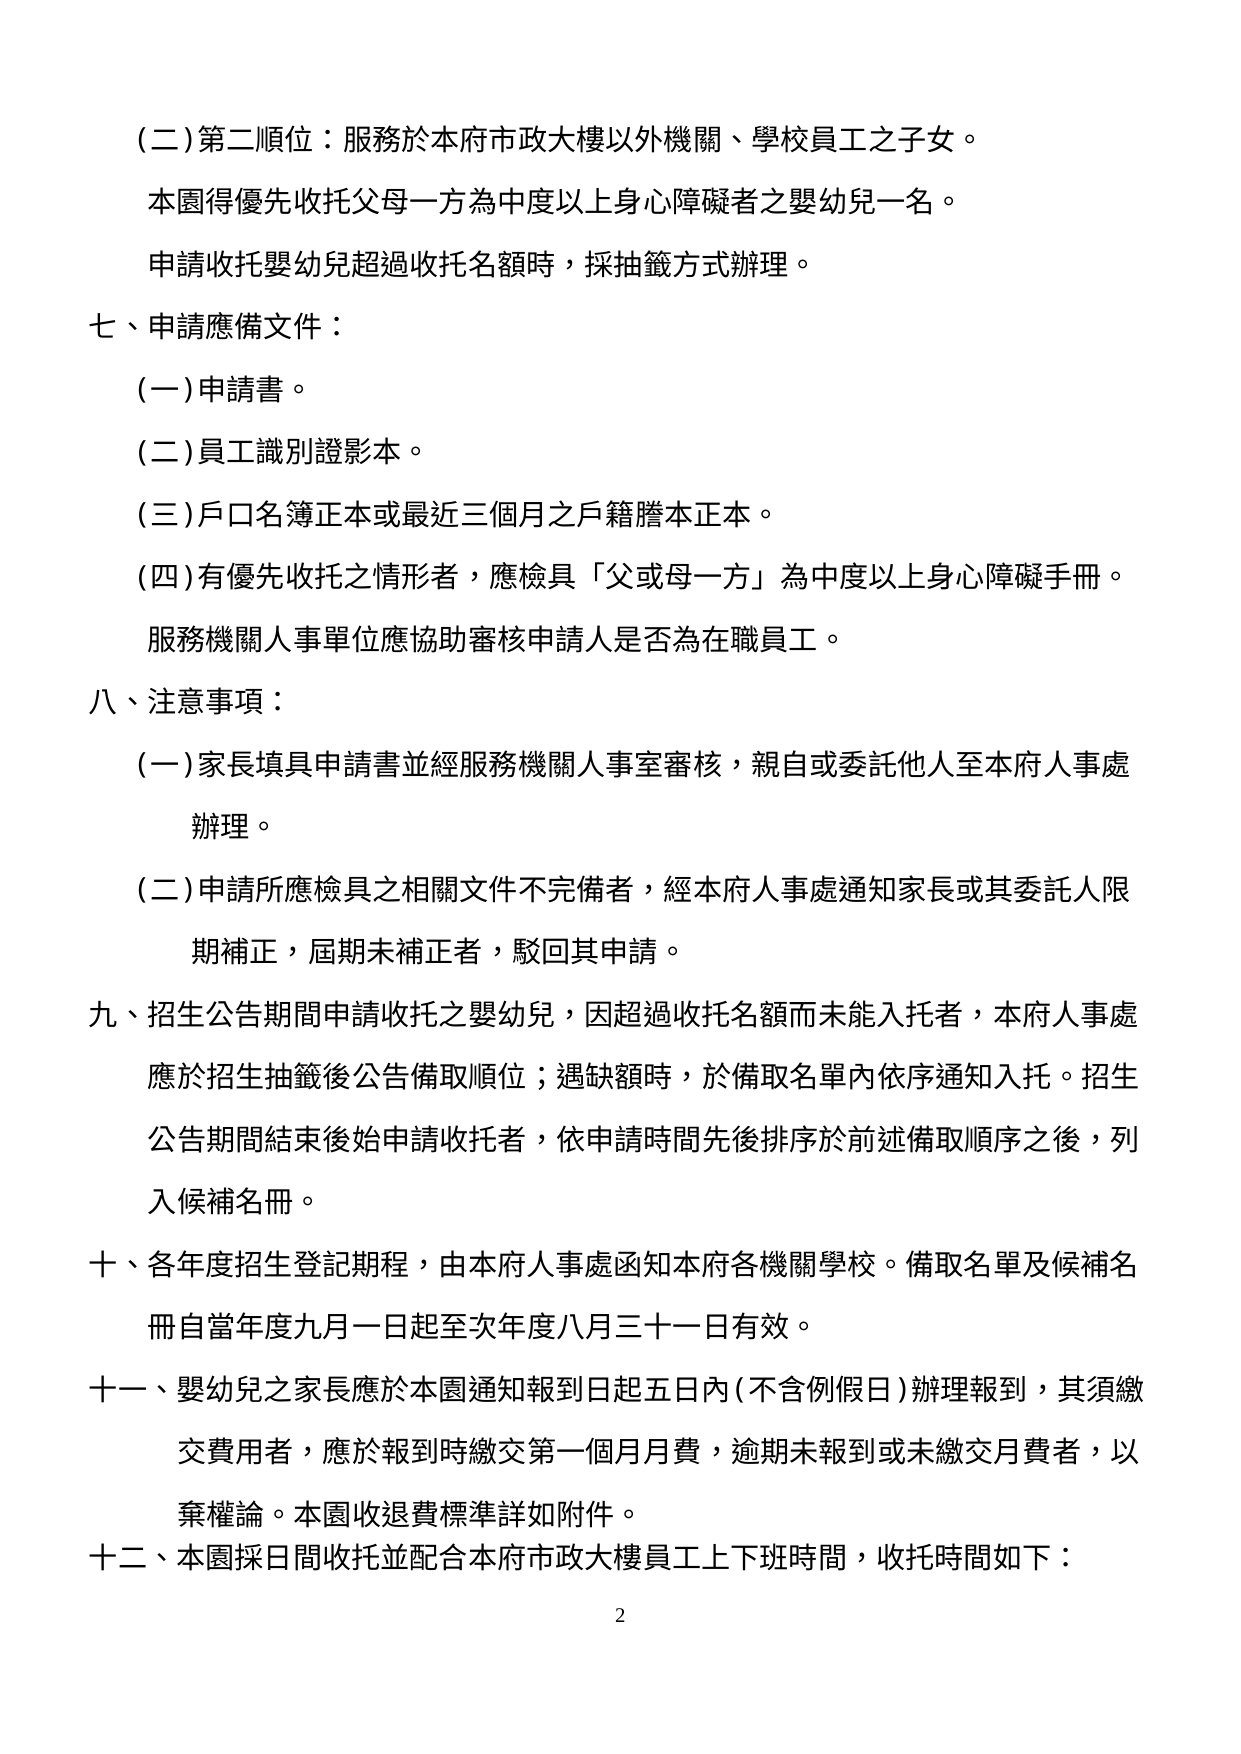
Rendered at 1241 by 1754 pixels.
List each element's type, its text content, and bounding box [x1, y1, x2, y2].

text 七、申請應備文件： [89, 283, 1152, 346]
text 十一、嬰幼兒之家長應於本園通知報到日起五日內(不含例假日)辦理報到，其須繳交費用者，應於報到時繳交第一個月月費，逾期未報到或未繳交月費者，以棄權論。本園收退費標準詳如附件。 [89, 1346, 1152, 1533]
text (一)申請書。 [133, 346, 1152, 408]
text (二)員工識別證影本。 [133, 408, 1152, 471]
text (一)家長填具申請書並經服務機關人事室審核，親自或委託他人至本府人事處辦理。 [133, 721, 1152, 846]
text (二)第二順位：服務於本府市政大樓以外機關、學校員工之子女。 [133, 96, 1152, 158]
text 服務機關人事單位應協助審核申請人是否為在職員工。 [89, 596, 1152, 658]
text (四)有優先收托之情形者，應檢具「父或母一方」為中度以上身心障礙手冊。 [133, 533, 1152, 596]
text 八、注意事項： [89, 658, 1152, 721]
text (二)申請所應檢具之相關文件不完備者，經本府人事處通知家長或其委託人限期補正，屆期未補正者，駁回其申請。 [133, 846, 1152, 971]
text 十二、本園採日間收托並配合本府市政大樓員工上下班時間，收托時間如下： [89, 1533, 1152, 1577]
text 申請收托嬰幼兒超過收托名額時，採抽籤方式辦理。 [89, 221, 1152, 283]
text (三)戶口名簿正本或最近三個月之戶籍謄本正本。 [133, 471, 1152, 533]
text 九、招生公告期間申請收托之嬰幼兒，因超過收托名額而未能入托者，本府人事處應於招生抽籤後公告備取順位；遇缺額時，於備取名單內依序通知入托。招生公告期間結束後始申請收托者，依申請時間先後排序於前述備取順序之後，列入候補名冊。 [89, 971, 1152, 1221]
text 本園得優先收托父母一方為中度以上身心障礙者之嬰幼兒一名。 [89, 158, 1152, 221]
text 十、各年度招生登記期程，由本府人事處函知本府各機關學校。備取名單及候補名冊自當年度九月一日起至次年度八月三十一日有效。 [89, 1221, 1152, 1346]
